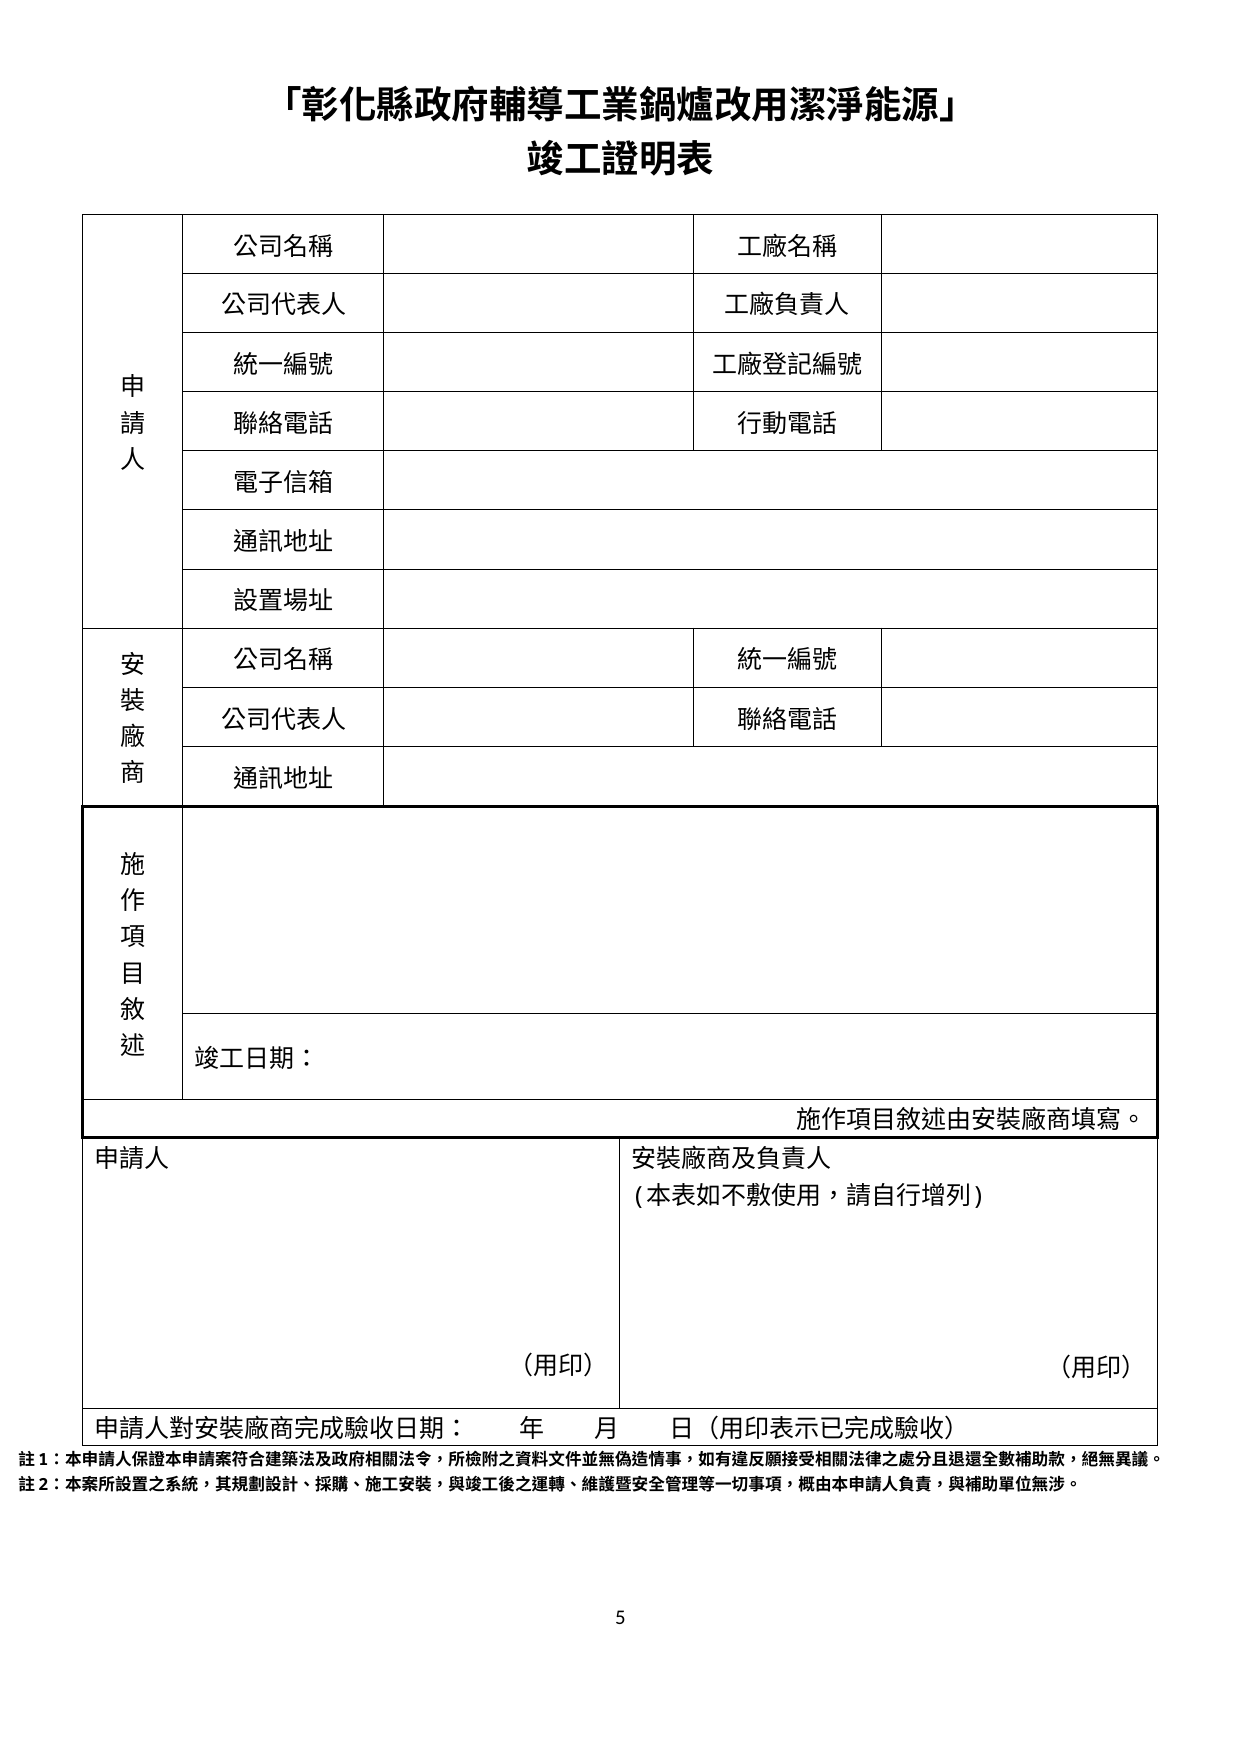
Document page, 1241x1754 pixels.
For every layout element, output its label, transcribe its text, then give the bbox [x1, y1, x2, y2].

table_header [384, 215, 693, 273]
table_cell [384, 392, 693, 450]
text 註1：本申請人保證本申請案符合建築法及政府相關法令，所檢附之資料文件並無偽造情事，如有違反願接受相關法律之處分且退還全數補助款，絕無異議。 [18, 1446, 1222, 1471]
table_cell 行動電話 [694, 392, 881, 450]
table_cell 聯絡電話 [183, 392, 383, 450]
table_cell 公司代表人 [183, 274, 383, 332]
table_cell 公司代表人 [183, 688, 383, 746]
table_cell [384, 629, 693, 687]
table_cell 竣工日期： [183, 1014, 1156, 1098]
table_cell 安 裝 廠 商 [83, 629, 182, 805]
text 註2：本案所設置之系統，其規劃設計、採購、施工安裝，與竣工後之運轉、維護暨安全管理等一切事項，概由本申請人負責，與補助單位無涉。 [18, 1471, 1222, 1496]
table_cell [183, 808, 1156, 1013]
table_cell [384, 333, 693, 391]
table_cell 通訊地址 [183, 510, 383, 568]
table_cell 統一編號 [183, 333, 383, 391]
table_cell [882, 333, 1157, 391]
table_header 申 請 人 [83, 215, 182, 627]
table_cell [384, 274, 693, 332]
table_cell 申請人對安裝廠商完成驗收日期： 年 月 日（用印表示已完成驗收） [83, 1409, 1157, 1445]
table_cell [384, 688, 693, 746]
table_cell 聯絡電話 [694, 688, 881, 746]
table_cell 施作項目敘述由安裝廠商填寫。 [84, 1100, 1156, 1136]
table_cell 統一編號 [694, 629, 881, 687]
table_cell [882, 274, 1157, 332]
table_cell [384, 747, 1157, 805]
table_cell 通訊地址 [183, 747, 383, 805]
table_cell 工廠負責人 [694, 274, 881, 332]
text 「彰化縣政府輔導工業鍋爐改用潔淨能源」 [118, 75, 1122, 129]
table_cell [384, 510, 1157, 568]
table_header [882, 215, 1157, 273]
table_cell 電子信箱 [183, 451, 383, 509]
table_cell 公司名稱 [183, 629, 383, 687]
table_cell 設置場址 [183, 570, 383, 627]
text 竣工證明表 [118, 129, 1122, 183]
table_cell 申請人 （用印） [83, 1139, 619, 1407]
table_header 公司名稱 [183, 215, 383, 273]
table_cell 工廠登記編號 [694, 333, 881, 391]
table_cell [882, 392, 1157, 450]
table_cell 安裝廠商及負責人 (本表如不敷使用，請自行增列) （用印） [620, 1139, 1157, 1407]
table_cell 施 作 項 目 敘 述 [84, 808, 182, 1098]
table_cell [882, 629, 1157, 687]
table_cell [384, 570, 1157, 627]
table_header 工廠名稱 [694, 215, 881, 273]
table_cell [882, 688, 1157, 746]
table_cell [384, 451, 1157, 509]
